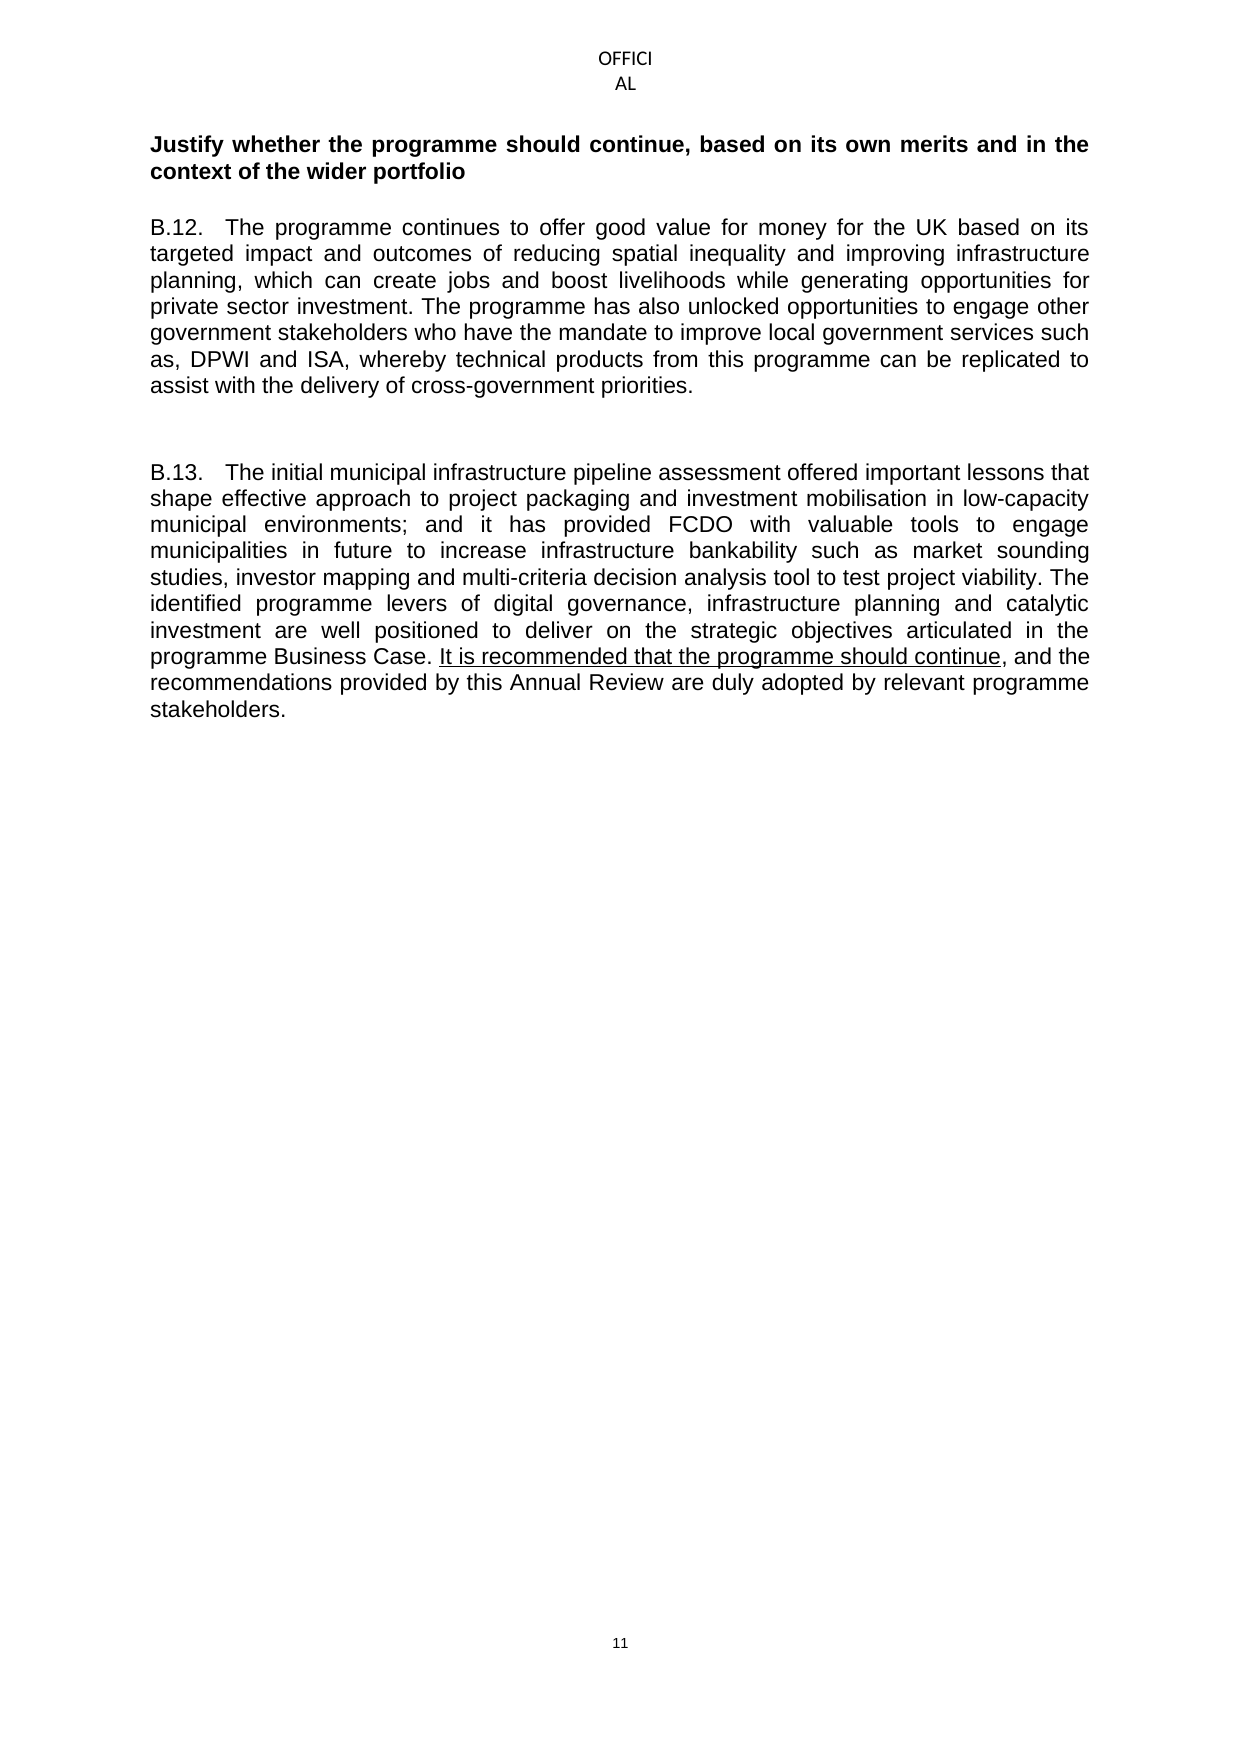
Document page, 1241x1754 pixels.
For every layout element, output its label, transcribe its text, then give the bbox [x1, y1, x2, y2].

list The initial municipal infrastructure pipeline assessment offered important lessons that shape effective approach to project packaging and investment mobilisation in low-capacity municipal environments; and it has provided FCDO with valuable tools to engage municipalities in future to increase infrastructure bankability such as market sounding studies, investor mapping and multi-criteria decision analysis tool to test project viability. The identified programme levers of digital governance, infrastructure planning and catalytic investment are well positioned to deliver on the strategic objectives articulated in the programme Business Case. It is recommended that the programme should continue, and the recommendations provided by this Annual Review are duly adopted by relevant programme stakeholders. [150, 458, 1090, 722]
text Justify whether the programme should continue, based on its own merits and in the context of the wider portfolio [150, 131, 1090, 184]
list The programme continues to offer good value for money for the UK based on its targeted impact and outcomes of reducing spatial inequality and improving infrastructure planning, which can create jobs and boost livelihoods while generating opportunities for private sector investment. The programme has also unlocked opportunities to engage other government stakeholders who have the mandate to improve local government services such as, DPWI and ISA, whereby technical products from this programme can be replicated to assist with the delivery of cross-government priorities. [150, 214, 1090, 398]
